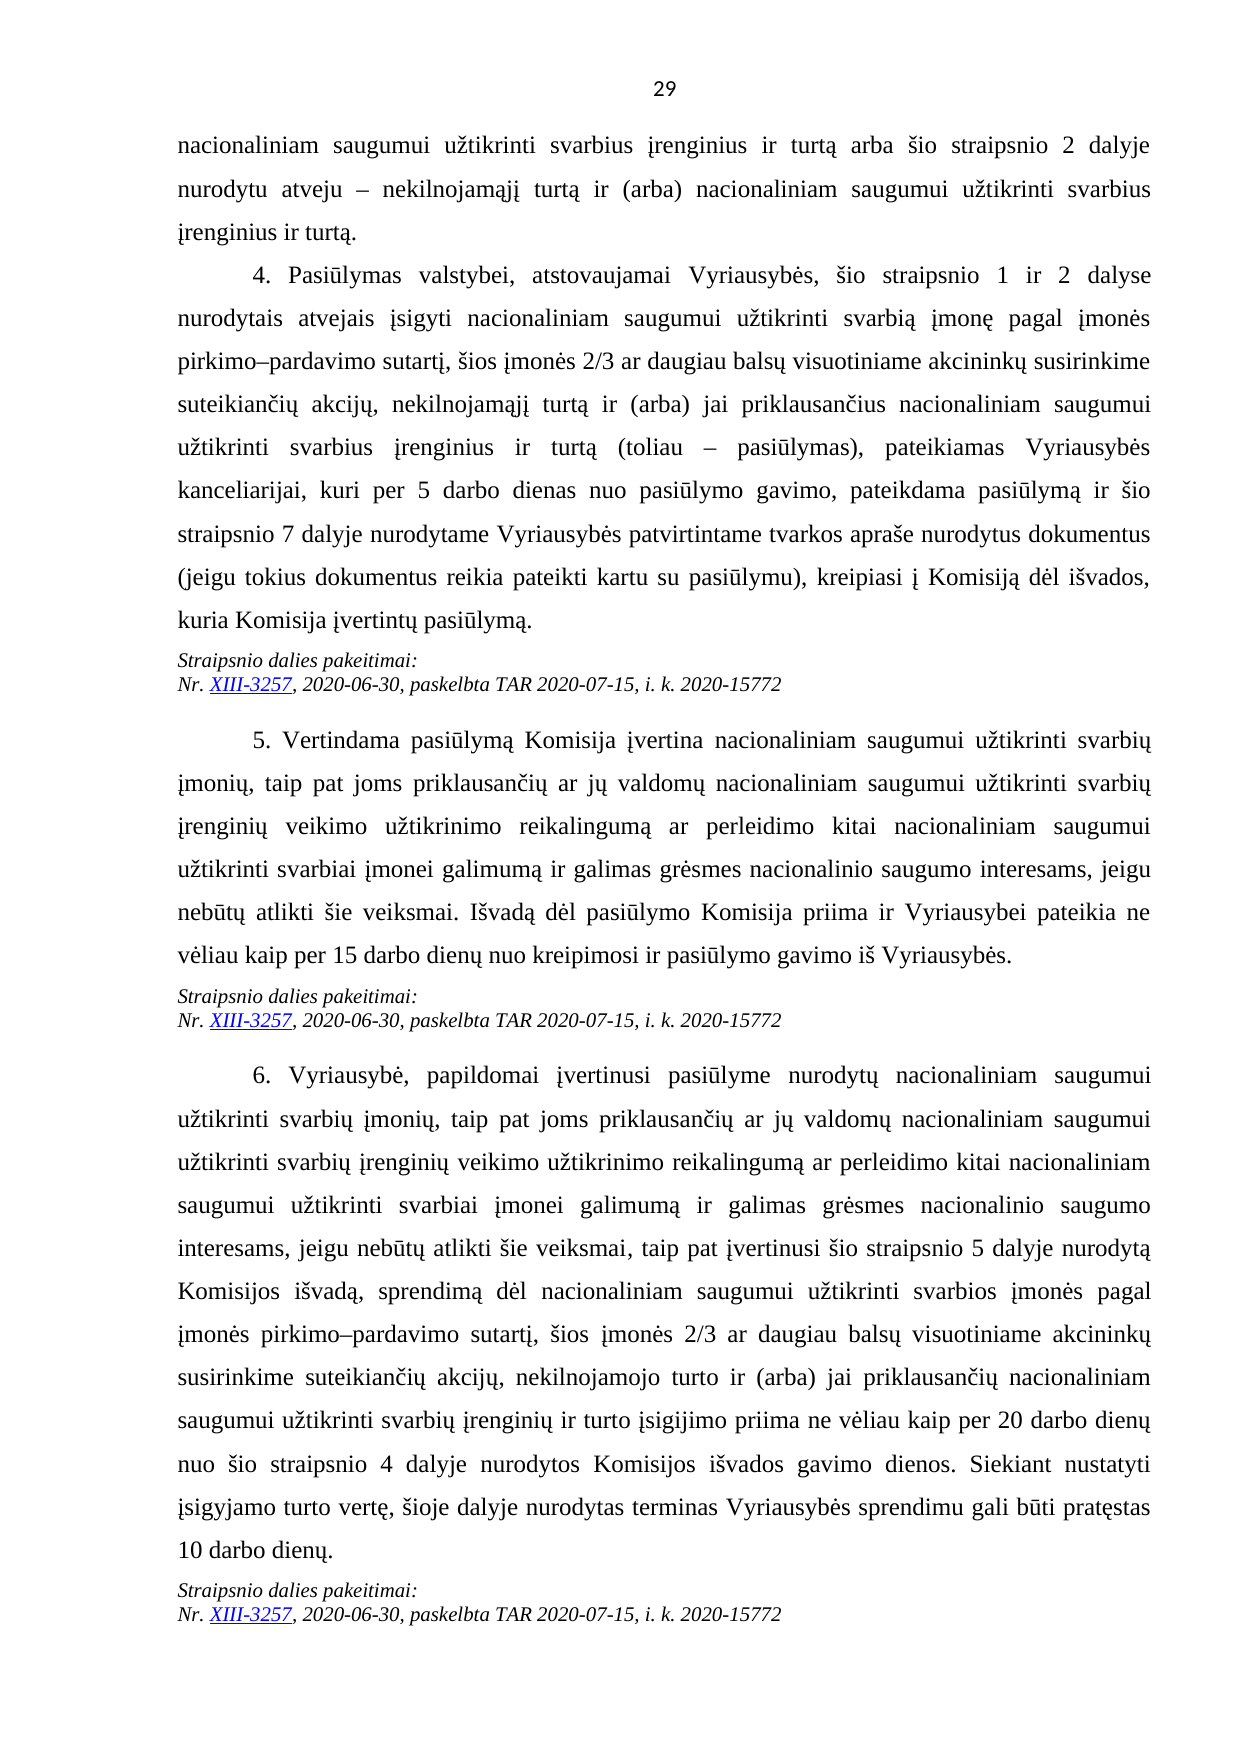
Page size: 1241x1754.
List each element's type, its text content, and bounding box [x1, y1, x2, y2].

text Straipsnio dalies pakeitimai: [177, 648, 1152, 672]
text Nr. XIII-3257, 2020-06-30, paskelbta TAR 2020-07-15, i. k. 2020-15772 [177, 1602, 1152, 1626]
text Nr. XIII-3257, 2020-06-30, paskelbta TAR 2020-07-15, i. k. 2020-15772 [177, 672, 1152, 696]
text 4. Pasiūlymas valstybei, atstovaujamai Vyriausybės, šio straipsnio 1 ir 2 dalyse nurodytais atvejais įsigyti nacionaliniam saugumui užtikrinti svarbią įmonę pagal įmonės pirkimo–pardavimo sutartį, šios įmonės 2/3 ar daugiau balsų visuotiniame akcininkų susirinkime suteikiančių akcijų, nekilnojamąjį turtą ir (arba) jai priklausančius nacionaliniam saugumui užtikrinti svarbius įrenginius ir turtą (toliau – pasiūlymas), pateikiamas Vyriausybės kanceliarijai, kuri per 5 darbo dienas nuo pasiūlymo gavimo, pateikdama pasiūlymą ir šio straipsnio 7 dalyje nurodytame Vyriausybės patvirtintame tvarkos apraše nurodytus dokumentus (jeigu tokius dokumentus reikia pateikti kartu su pasiūlymu), kreipiasi į Komisiją dėl išvados, kuria Komisija įvertintų pasiūlymą. [177, 260, 1152, 634]
text 5. Vertindama pasiūlymą Komisija įvertina nacionaliniam saugumui užtikrinti svarbių įmonių, taip pat joms priklausančių ar jų valdomų nacionaliniam saugumui užtikrinti svarbių įrenginių veikimo užtikrinimo reikalingumą ar perleidimo kitai nacionaliniam saugumui užtikrinti svarbiai įmonei galimumą ir galimas grėsmes nacionalinio saugumo interesams, jeigu nebūtų atlikti šie veiksmai. Išvadą dėl pasiūlymo Komisija priima ir Vyriausybei pateikia ne vėliau kaip per 15 darbo dienų nuo kreipimosi ir pasiūlymo gavimo iš Vyriausybės. [177, 725, 1152, 969]
text Nr. XIII-3257, 2020-06-30, paskelbta TAR 2020-07-15, i. k. 2020-15772 [177, 1008, 1152, 1032]
text Straipsnio dalies pakeitimai: [177, 984, 1152, 1008]
text nacionaliniam saugumui užtikrinti svarbius įrenginius ir turtą arba šio straipsnio 2 dalyje nurodytu atveju – nekilnojamąjį turtą ir (arba) nacionaliniam saugumui užtikrinti svarbius įrenginius ir turtą. [177, 131, 1152, 246]
text Straipsnio dalies pakeitimai: [177, 1578, 1152, 1602]
text 6. Vyriausybė, papildomai įvertinusi pasiūlyme nurodytų nacionaliniam saugumui užtikrinti svarbių įmonių, taip pat joms priklausančių ar jų valdomų nacionaliniam saugumui užtikrinti svarbių įrenginių veikimo užtikrinimo reikalingumą ar perleidimo kitai nacionaliniam saugumui užtikrinti svarbiai įmonei galimumą ir galimas grėsmes nacionalinio saugumo interesams, jeigu nebūtų atlikti šie veiksmai, taip pat įvertinusi šio straipsnio 5 dalyje nurodytą Komisijos išvadą, sprendimą dėl nacionaliniam saugumui užtikrinti svarbios įmonės pagal įmonės pirkimo–pardavimo sutartį, šios įmonės 2/3 ar daugiau balsų visuotiniame akcininkų susirinkime suteikiančių akcijų, nekilnojamojo turto ir (arba) jai priklausančių nacionaliniam saugumui užtikrinti svarbių įrenginių ir turto įsigijimo priima ne vėliau kaip per 20 darbo dienų nuo šio straipsnio 4 dalyje nurodytos Komisijos išvados gavimo dienos. Siekiant nustatyti įsigyjamo turto vertę, šioje dalyje nurodytas terminas Vyriausybės sprendimu gali būti pratęstas 10 darbo dienų. [177, 1061, 1152, 1564]
